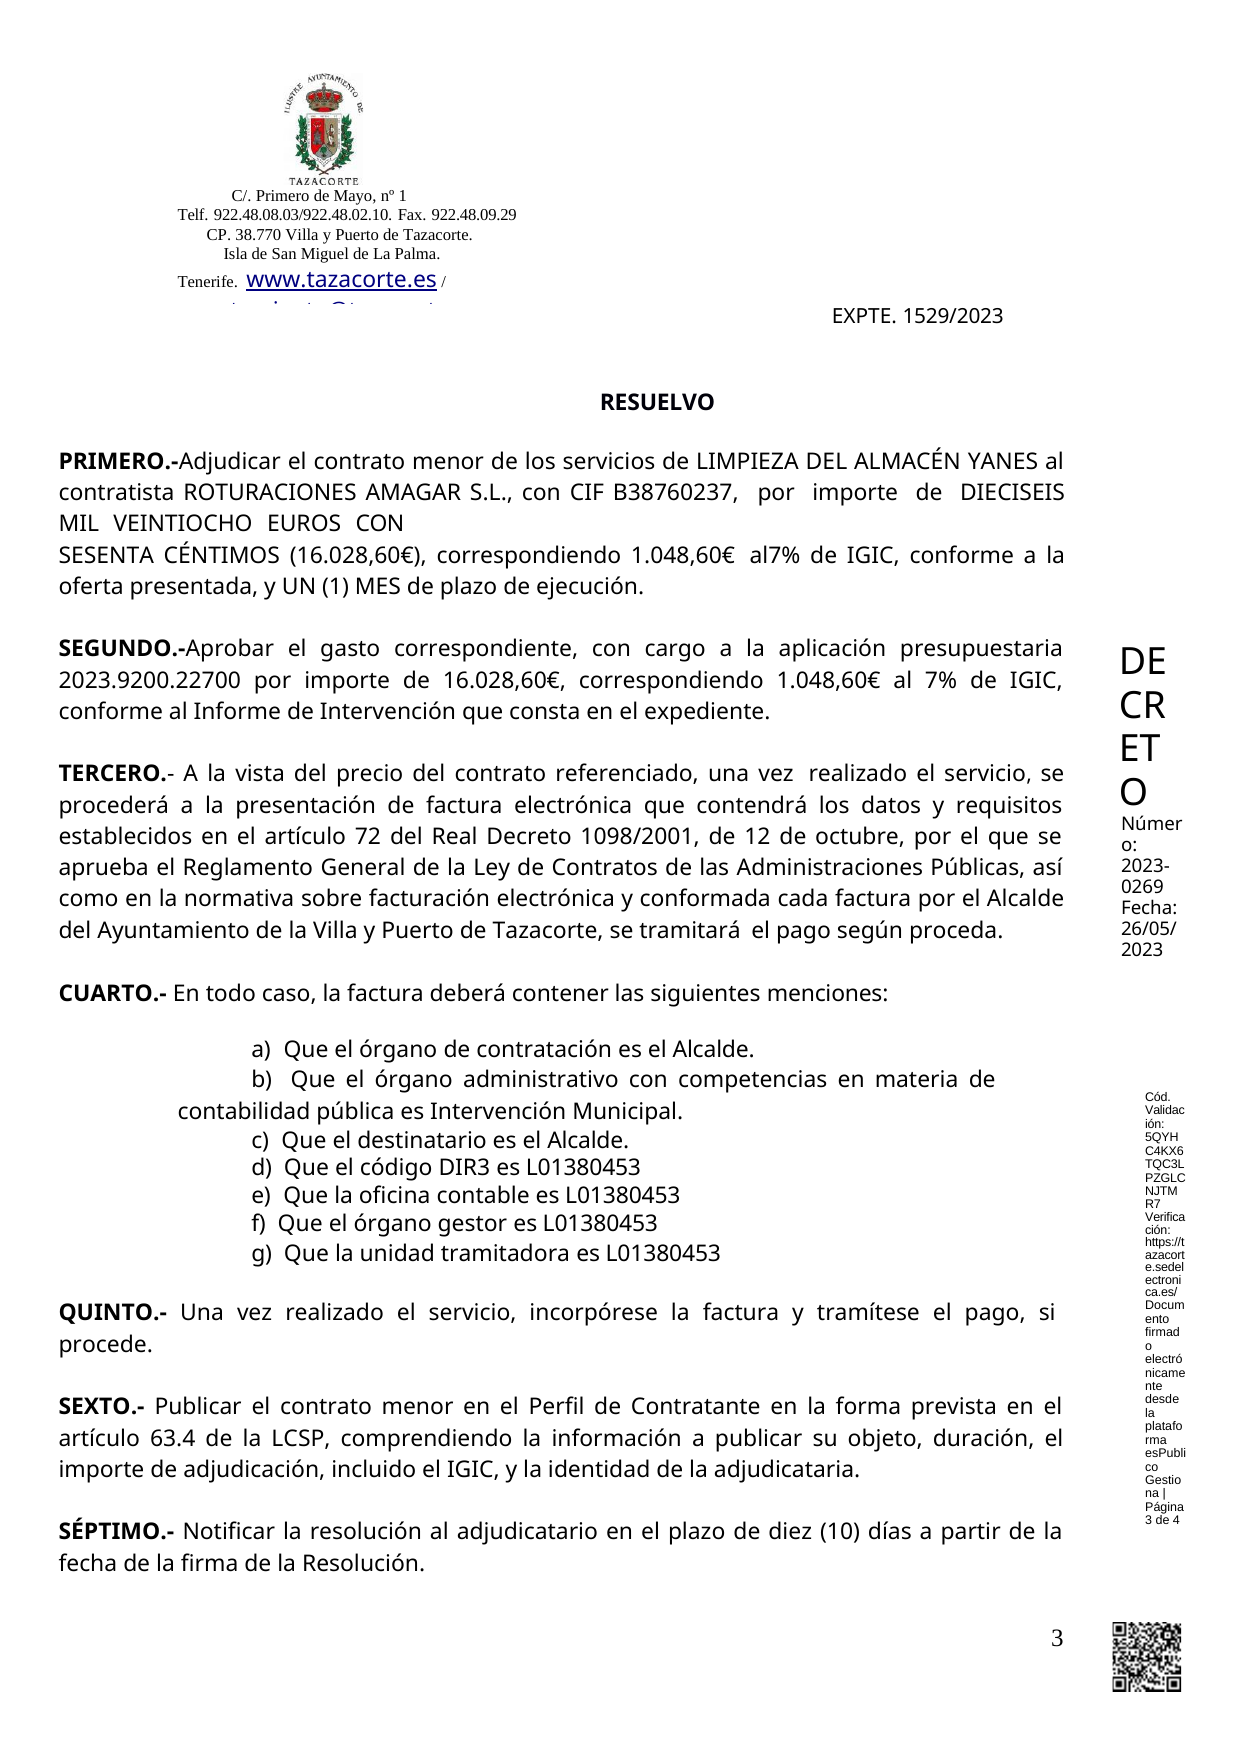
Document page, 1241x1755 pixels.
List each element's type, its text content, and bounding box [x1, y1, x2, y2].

text Número: 2023-0269 Fecha: 26/05/2023 [1121, 814, 1185, 961]
list Que el órgano de contratación es el Alcalde. [251, 1036, 1076, 1063]
list Que el código DIR3 es L01380453 [251, 1154, 1076, 1181]
list Que la oficina contable es L01380453 [251, 1182, 1076, 1209]
list Que la unidad tramitadora es L01380453 [251, 1237, 1076, 1268]
list Que el órgano gestor es L01380453 [251, 1209, 1076, 1237]
text RESUELVO [239, 386, 1076, 417]
text Verificación: https://tazacorte.sedelectronica.es/ [1145, 1212, 1186, 1299]
list Que el destinatario es el Alcalde. [251, 1126, 1076, 1154]
text TERCERO.- A la vista del precio del contrato referenciado, una vez realizado el servicio, se procederá a la presentación de factura electrónica que contendrá los datos y requisitos establecidos en el artículo 72 del Real Decreto 1098/2001, de 12 de octubre, por el que se aprueba el Reglamento General de la Ley de Contratos de las Administraciones Públicas, así como en la normativa sobre facturación electrónica y conformada cada factura por el Alcalde del Ayuntamiento de la Villa y Puerto de Tazacorte, se tramitará el pago según proceda. [58, 757, 1064, 945]
text Cód. Validación: 5QYHC4KX6TQC3LPZGLCNJTMR7 [1145, 1091, 1186, 1212]
text CUARTO.- En todo caso, la factura deberá contener las siguientes menciones: [58, 976, 1064, 1008]
text SEXTO.- Publicar el contrato menor en el Perfil de Contratante en la forma prevista en el artículo 63.4 de la LCSP, comprendiendo la información a publicar su objeto, duración, el importe de adjudicación, incluido el IGIC, y la identidad de la adjudicataria. [58, 1390, 1064, 1484]
text SÉPTIMO.- Notificar la resolución al adjudicatario en el plazo de diez (10) días a partir de la fecha de la firma de la Resolución. [58, 1515, 1064, 1578]
text PRIMERO.-Adjudicar el contrato menor de los servicios de LIMPIEZA DEL ALMACÉN YANES al contratista ROTURACIONES AMAGAR S.L., con CIF B38760237, por importe de DIECISEIS MIL VEINTIOCHO EUROS CON [58, 444, 1065, 538]
text QUINTO.- Una vez realizado el servicio, incorpórese la factura y tramítese el pago, si procede. [58, 1296, 1056, 1359]
text SEGUNDO.-Aprobar el gasto correspondiente, con cargo a la aplicación presupuestaria 2023.9200.22700 por importe de 16.028,60€, correspondiendo 1.048,60€ al 7% de IGIC, conforme al Informe de Intervención que consta en el expediente. [58, 632, 1064, 726]
text SESENTA CÉNTIMOS (16.028,60€), correspondiendo 1.048,60€ al7% de IGIC, conforme a la oferta presentada, y UN (1) MES de plazo de ejecución. [58, 538, 1065, 601]
text Documento firmado electrónicamente desde la plataforma esPublico Gestiona | Página 3 de 4 [1145, 1299, 1186, 1527]
text DECRETO [1119, 640, 1185, 814]
list Que el órgano administrativo con competencias en materia de contabilidad pública es Intervención Municipal. [177, 1063, 1063, 1126]
